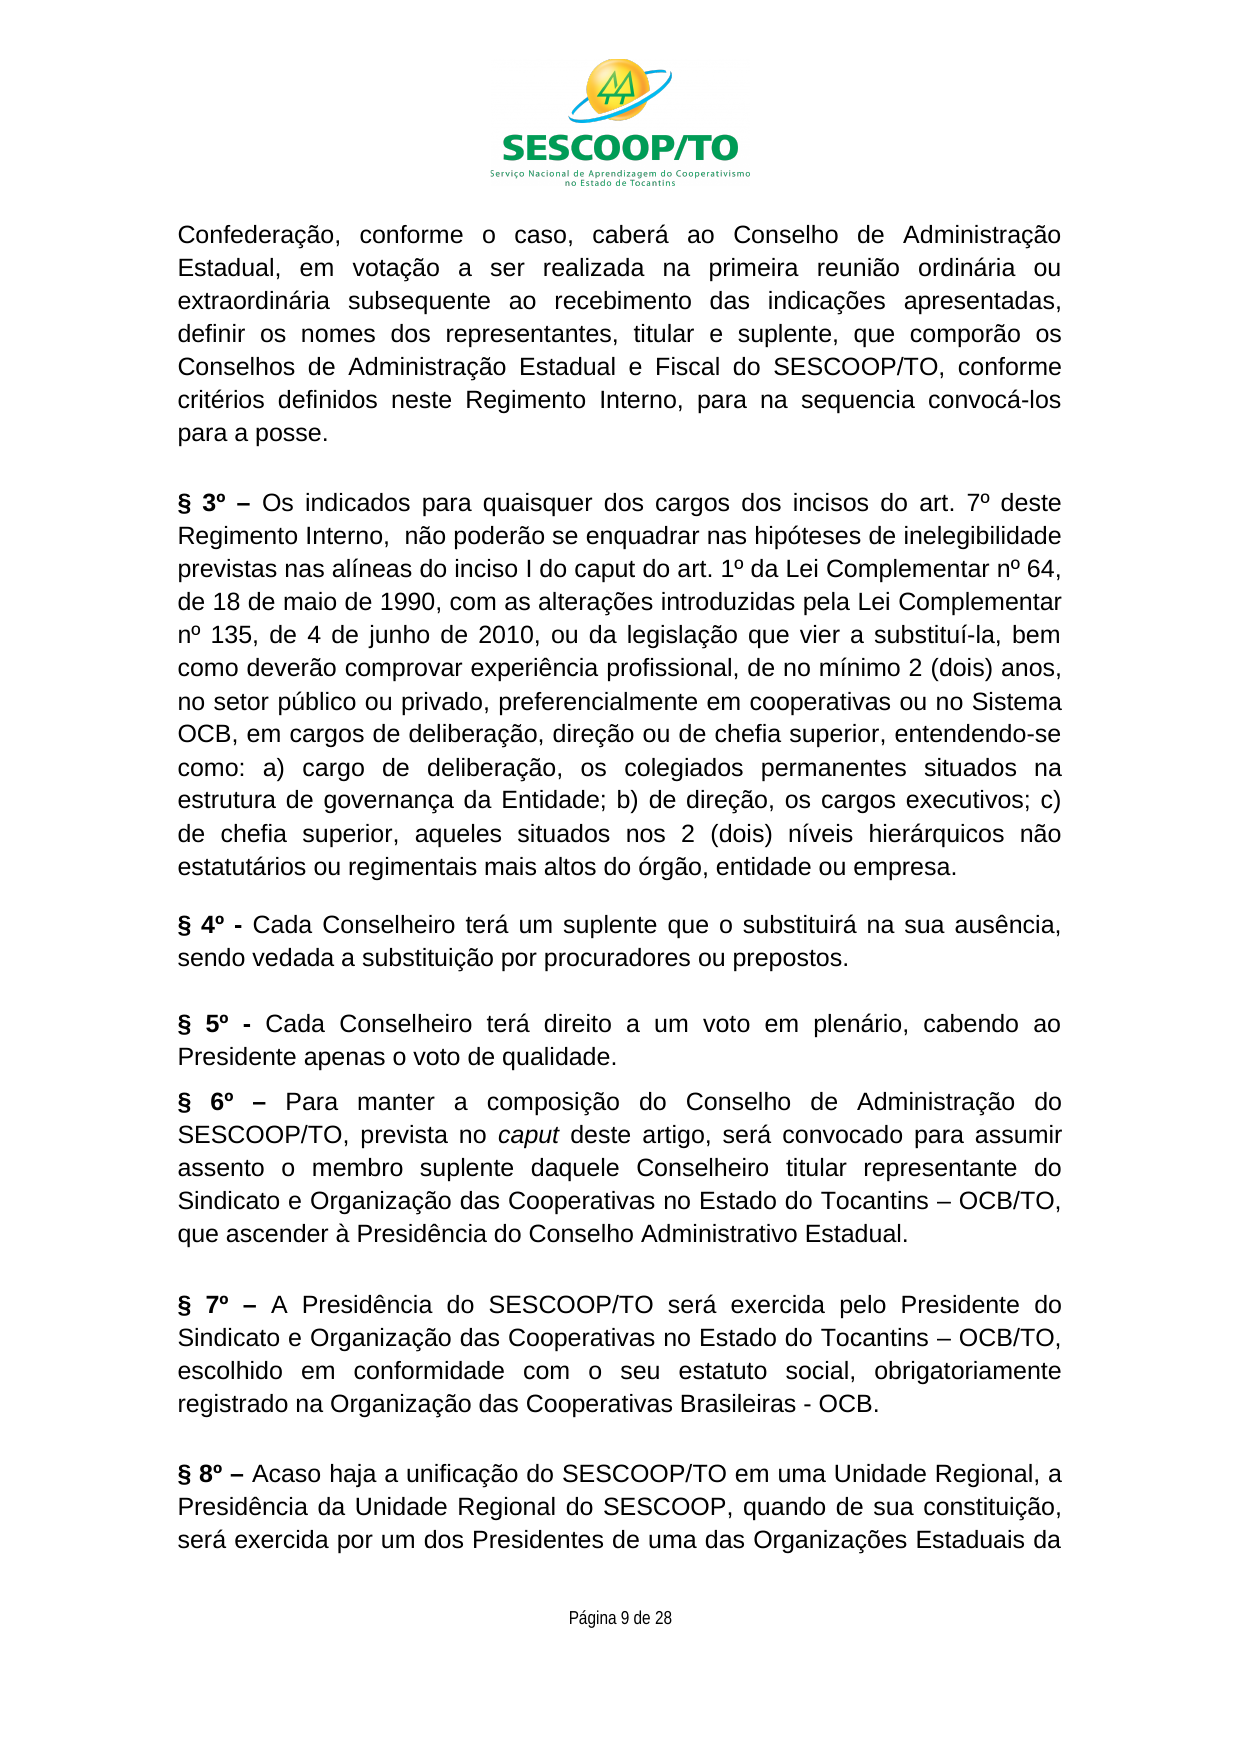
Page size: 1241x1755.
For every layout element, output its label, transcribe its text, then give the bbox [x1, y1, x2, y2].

text § 8º – Acaso haja a unificação do SESCOOP/TO em uma Unidade Regional, a Presidência da Unidade Regional do SESCOOP, quando de sua constituição, será exercida por um dos Presidentes de uma das Organizações Estaduais da [177, 1459, 1063, 1554]
text § 4º - Cada Conselheiro terá um suplente que o substituirá na sua ausência, sendo vedada a substituição por procuradores ou prepostos. [177, 909, 1063, 971]
text § 3º – Os indicados para quaisquer dos cargos dos incisos do art. 7º deste Regimento Interno, não poderão se enquadrar nas hipóteses de inelegibilidade previstas nas alíneas do inciso I do caput do art. 1º da Lei Complementar nº 64, de 18 de maio de 1990, com as alterações introduzidas pela Lei Complementar nº 135, de 4 de junho de 2010, ou da legislação que vier a substituí-la, bem como deverão comprovar experiência profissional, de no mínimo 2 (dois) anos, no setor público ou privado, preferencialmente em cooperativas ou no Sistema OCB, em cargos de deliberação, direção ou de chefia superior, entendendo-se como: a) cargo de deliberação, os colegiados permanentes situados na estrutura de governança da Entidade; b) de direção, os cargos executivos; c) de chefia superior, aqueles situados nos 2 (dois) níveis hierárquicos não estatutários ou regimentais mais altos do órgão, entidade ou empresa. [177, 488, 1063, 880]
text § 7º – A Presidência do SESCOOP/TO será exercida pelo Presidente do Sindicato e Organização das Cooperativas no Estado do Tocantins – OCB/TO, escolhido em conformidade com o seu estatuto social, obrigatoriamente registrado na Organização das Cooperativas Brasileiras - OCB. [177, 1290, 1063, 1418]
text § 5º - Cada Conselheiro terá direito a um voto em plenário, cabendo ao Presidente apenas o voto de qualidade. [177, 1009, 1063, 1070]
text § 6º – Para manter a composição do Conselho de Administração do SESCOOP/TO, prevista no caput deste artigo, será convocado para assumir assento o membro suplente daquele Conselheiro titular representante do Sindicato e Organização das Cooperativas no Estado do Tocantins – OCB/TO, que ascender à Presidência do Conselho Administrativo Estadual. [177, 1087, 1063, 1248]
text Confederação, conforme o caso, caberá ao Conselho de Administração Estadual, em votação a ser realizada na primeira reunião ordinária ou extraordinária subsequente ao recebimento das indicações apresentadas, definir os nomes dos representantes, titular e suplente, que comporão os Conselhos de Administração Estadual e Fiscal do SESCOOP/TO, conforme critérios definidos neste Regimento Interno, para na sequencia convocá-los para a posse. [177, 220, 1063, 447]
